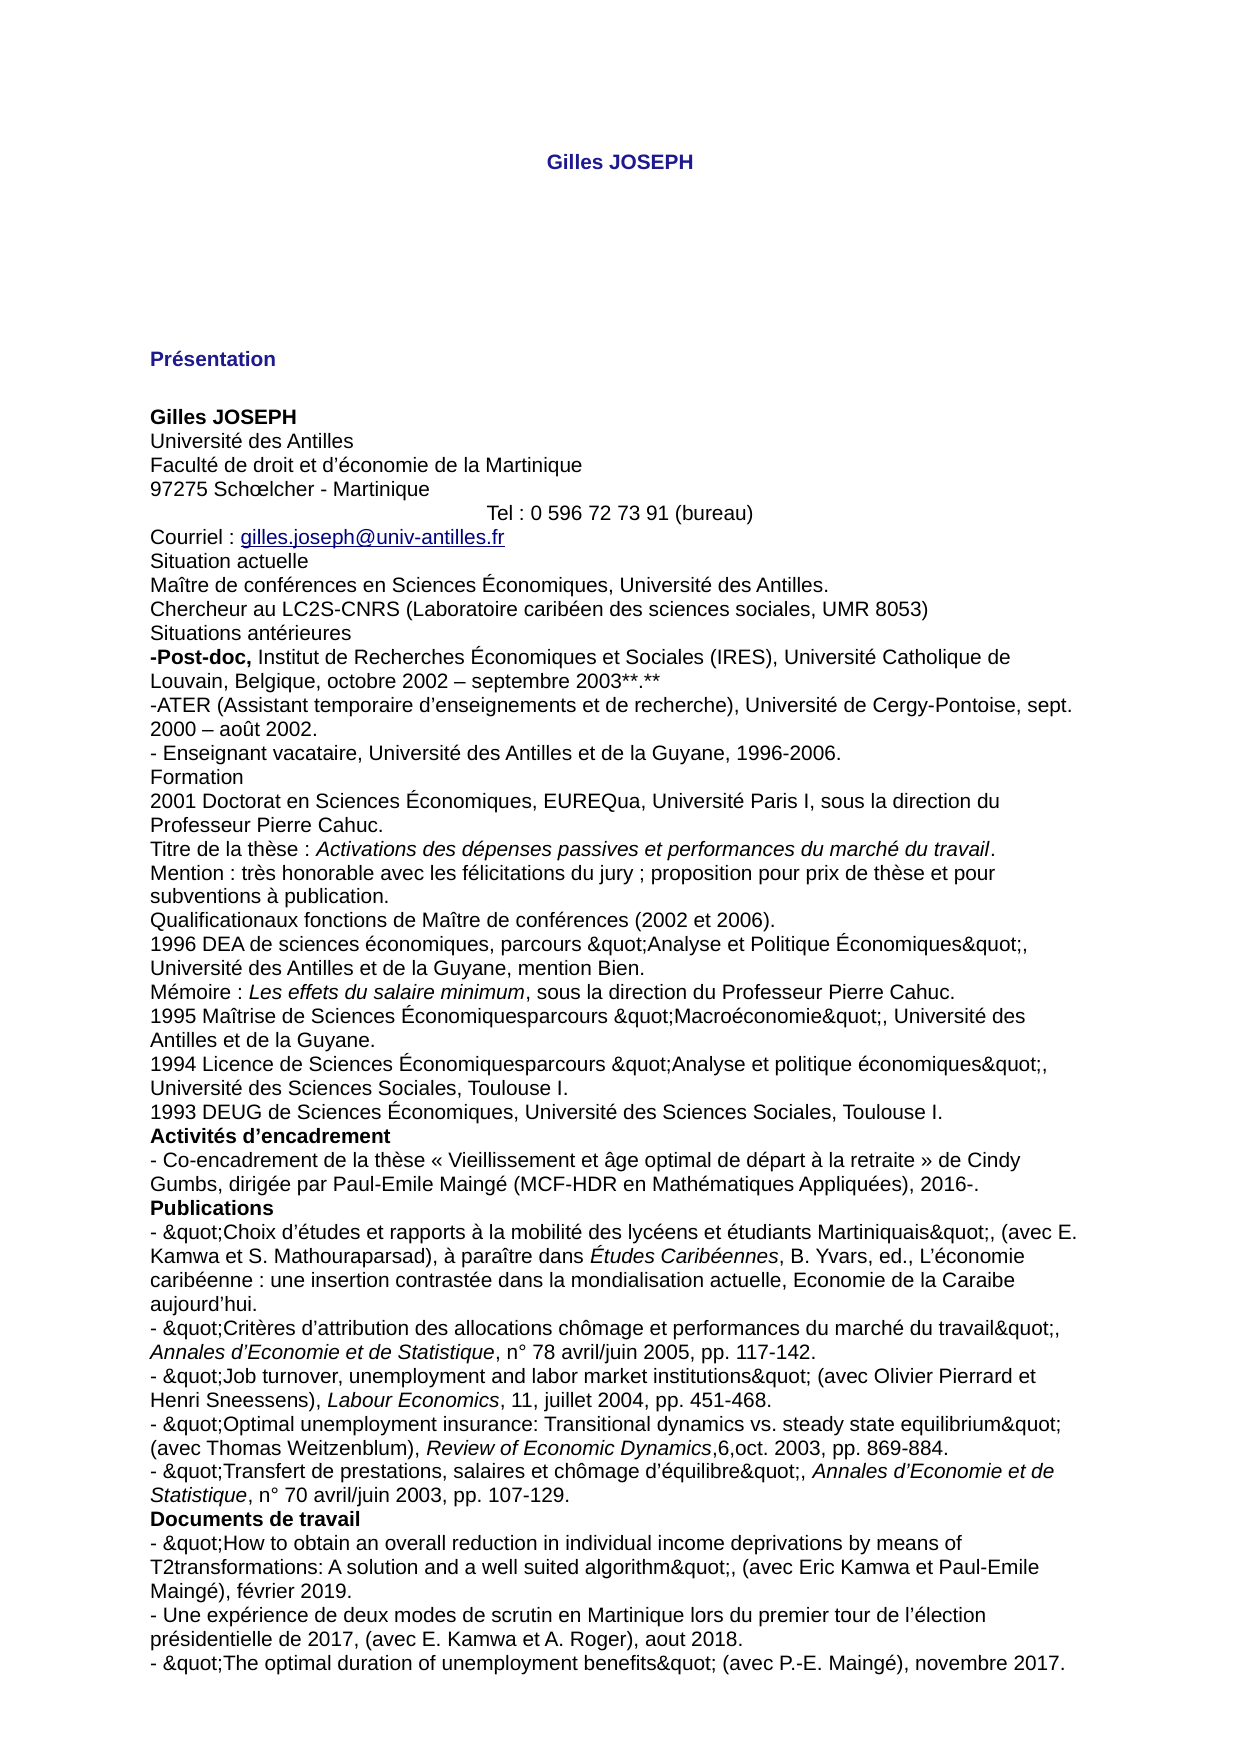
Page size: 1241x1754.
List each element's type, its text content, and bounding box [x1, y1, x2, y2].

subtitle Présentation [150, 347, 1090, 371]
text - Une expérience de deux modes de scrutin en Martinique lors du premier tour de l’élection présidentielle de 2017, (avec E. Kamwa et A. Roger), aout 2018. [150, 1603, 1090, 1651]
text - &quot;Transfert de prestations, salaires et chômage d’équilibre&quot;, Annales d’Economie et de Statistique, n° 70 avril/juin 2003, pp. 107-129. [150, 1459, 1090, 1507]
text Documents de travail [150, 1507, 1090, 1531]
text Université des Antilles [150, 429, 1090, 453]
text 2001 Doctorat en Sciences Économiques, EUREQua, Université Paris I, sous la direction du Professeur Pierre Cahuc. [150, 788, 1090, 836]
text 97275 Schœlcher - Martinique [150, 477, 1090, 501]
text -ATER (Assistant temporaire d’enseignements et de recherche), Université de Cergy-Pontoise, sept. 2000 – août 2002. [150, 693, 1090, 741]
text Mémoire : Les effets du salaire minimum, sous la direction du Professeur Pierre Cahuc. [150, 980, 1090, 1004]
subtitle Situations antérieures [150, 621, 1090, 645]
subtitle Situation actuelle [150, 549, 1090, 573]
text -Post-doc, Institut de Recherches Économiques et Sociales (IRES), Université Catholique de Louvain, Belgique, octobre 2002 – septembre 2003**.** [150, 645, 1090, 693]
text Chercheur au LC2S-CNRS (Laboratoire caribéen des sciences sociales, UMR 8053) [150, 597, 1090, 621]
text - Enseignant vacataire, Université des Antilles et de la Guyane, 1996-2006. [150, 741, 1090, 764]
text Activités d’encadrement [150, 1124, 1090, 1148]
subtitle Formation [150, 764, 1090, 788]
text - &quot;Critères d’attribution des allocations chômage et performances du marché du travail&quot;, Annales d’Economie et de Statistique, n° 78 avril/juin 2005, pp. 117-142. [150, 1316, 1090, 1363]
text Courriel : gilles.joseph@univ-antilles.fr [150, 525, 1090, 549]
text Publications [150, 1196, 1090, 1220]
text 1993 DEUG de Sciences Économiques, Université des Sciences Sociales, Toulouse I. [150, 1100, 1090, 1124]
text 1994 Licence de Sciences Économiquesparcours &quot;Analyse et politique économiques&quot;, Université des Sciences Sociales, Toulouse I. [150, 1052, 1090, 1100]
text - &quot;Choix d’études et rapports à la mobilité des lycéens et étudiants Martiniquais&quot;, (avec E. Kamwa et S. Mathouraparsad), à paraître dans Études Caribéennes, B. Yvars, ed., L’économie caribéenne : une insertion contrastée dans la mondialisation actuelle, Economie de la Caraibe aujourd’hui. [150, 1220, 1090, 1316]
subtitle Gilles JOSEPH [150, 150, 1090, 174]
text 1996 DEA de sciences économiques, parcours &quot;Analyse et Politique Économiques&quot;, Université des Antilles et de la Guyane, mention Bien. [150, 932, 1090, 980]
text Mention : très honorable avec les félicitations du jury ; proposition pour prix de thèse et pour subventions à publication. [150, 860, 1090, 908]
subtitle Tel : 0 596 72 73 91 (bureau) [150, 501, 1090, 525]
text - &quot;Job turnover, unemployment and labor market institutions&quot; (avec Olivier Pierrard et Henri Sneessens), Labour Economics, 11, juillet 2004, pp. 451-468. [150, 1363, 1090, 1411]
text Faculté de droit et d’économie de la Martinique [150, 453, 1090, 477]
text - &quot;How to obtain an overall reduction in individual income deprivations by means of T2transformations: A solution and a well suited algorithm&quot;, (avec Eric Kamwa et Paul-Emile Maingé), février 2019. [150, 1531, 1090, 1603]
text Maître de conférences en Sciences Économiques, Université des Antilles. [150, 573, 1090, 597]
text 1995 Maîtrise de Sciences Économiquesparcours &quot;Macroéconomie&quot;, Université des Antilles et de la Guyane. [150, 1004, 1090, 1052]
text Titre de la thèse : Activations des dépenses passives et performances du marché du travail. [150, 836, 1090, 860]
text - Co-encadrement de la thèse « Vieillissement et âge optimal de départ à la retraite » de Cindy Gumbs, dirigée par Paul-Emile Maingé (MCF-HDR en Mathématiques Appliquées), 2016-. [150, 1148, 1090, 1196]
text Qualificationaux fonctions de Maître de conférences (2002 et 2006). [150, 908, 1090, 932]
text - &quot;The optimal duration of unemployment benefits&quot; (avec P.-E. Maingé), novembre 2017. [150, 1651, 1090, 1675]
text Gilles JOSEPH [150, 405, 1090, 429]
text - &quot;Optimal unemployment insurance: Transitional dynamics vs. steady state equilibrium&quot; (avec Thomas Weitzenblum), Review of Economic Dynamics,6,oct. 2003, pp. 869-884. [150, 1411, 1090, 1459]
